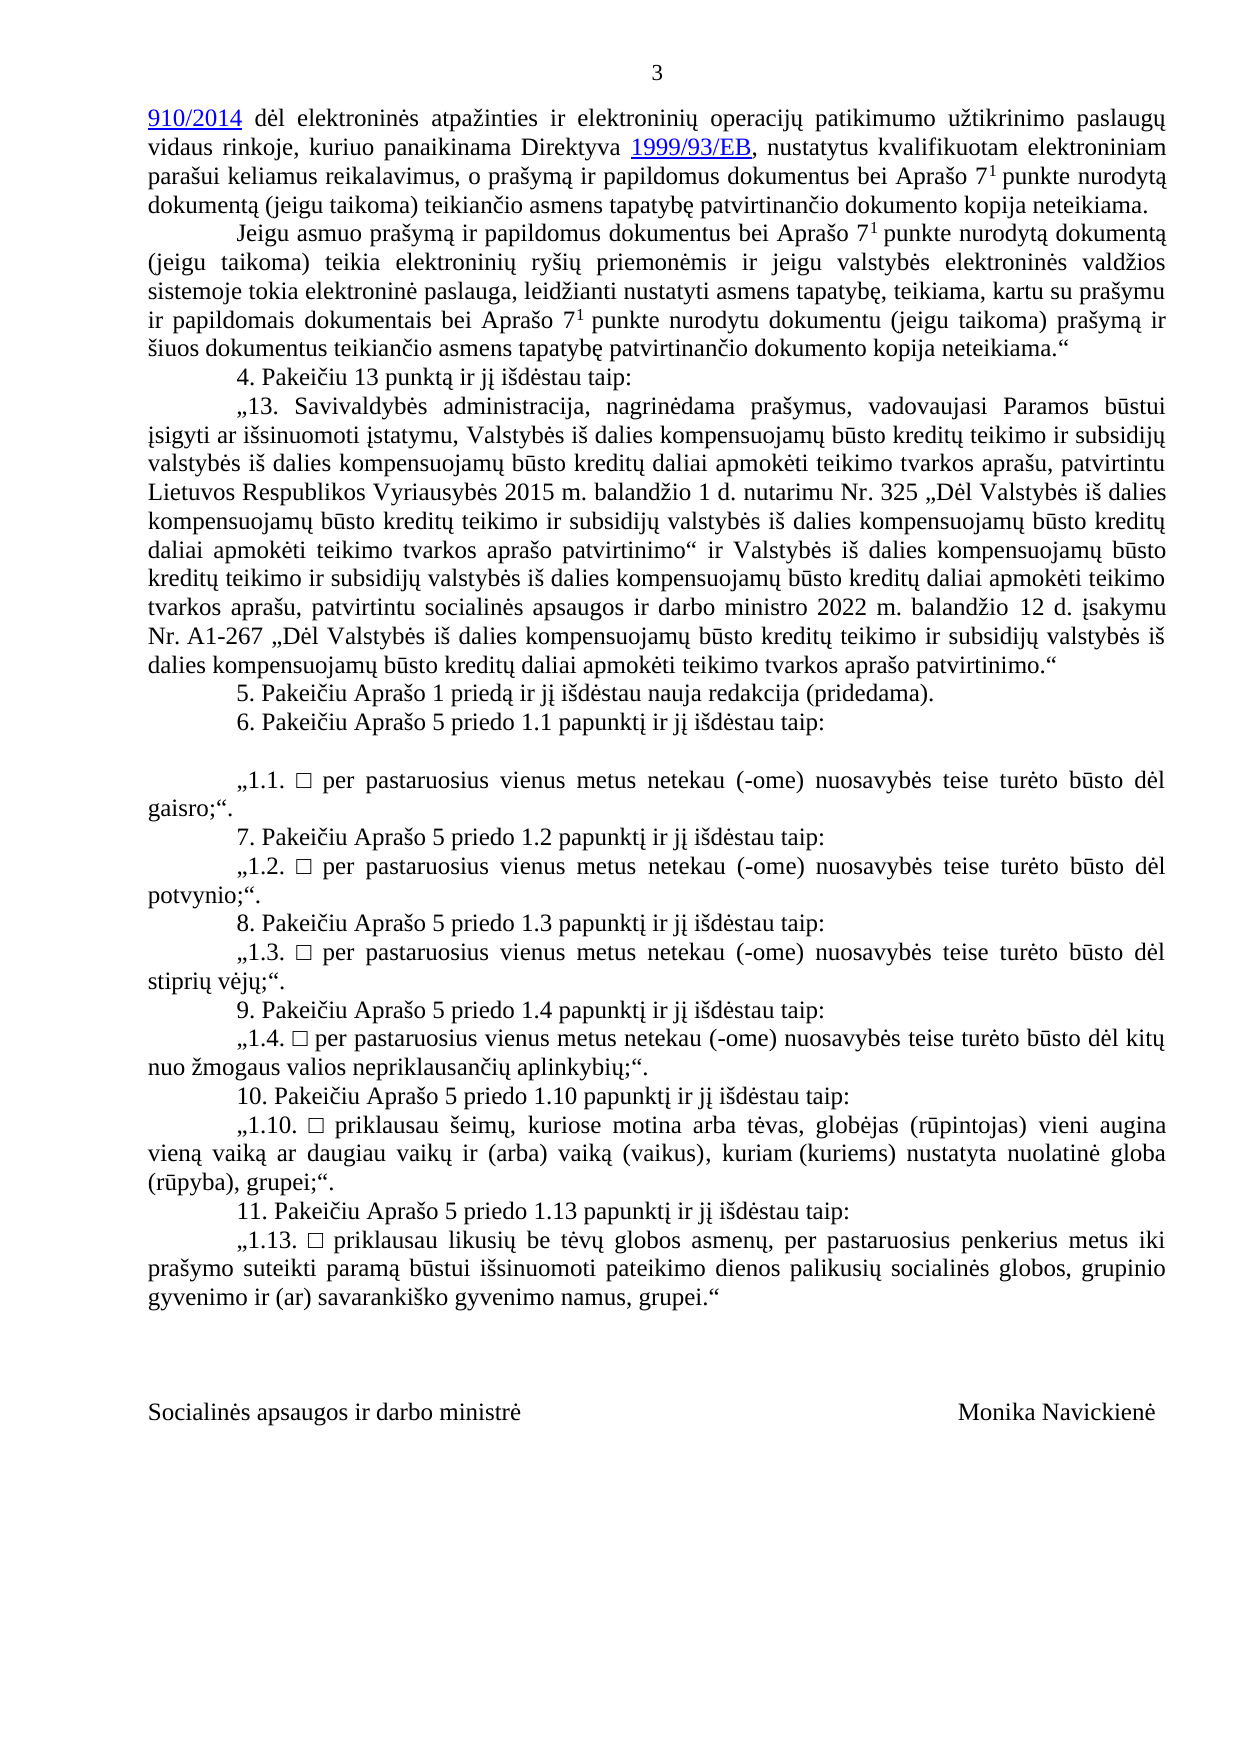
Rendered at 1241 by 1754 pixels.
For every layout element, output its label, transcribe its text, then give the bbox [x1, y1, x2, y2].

text 910/2014 dėl elektroninės atpažinties ir elektroninių operacijų patikimumo užtikrinimo paslaugų vidaus rinkoje, kuriuo panaikinama Direktyva 1999/93/EB, nustatytus kvalifikuotam elektroniniam parašui keliamus reikalavimus, o prašymą ir papildomus dokumentus bei Aprašo 71 punkte nurodytą dokumentą (jeigu taikoma) teikiančio asmens tapatybę patvirtinančio dokumento kopija neteikiama. [148, 103, 1167, 218]
text 8. Pakeičiu Aprašo 5 priedo 1.3 papunktį ir jį išdėstau taip: [148, 908, 1167, 937]
text Jeigu asmuo prašymą ir papildomus dokumentus bei Aprašo 71 punkte nurodytą dokumentą (jeigu taikoma) teikia elektroninių ryšių priemonėmis ir jeigu valstybės elektroninės valdžios sistemoje tokia elektroninė paslauga, leidžianti nustatyti asmens tapatybę, teikiama, kartu su prašymu ir papildomais dokumentais bei Aprašo 71 punkte nurodytu dokumentu (jeigu taikoma) prašymą ir šiuos dokumentus teikiančio asmens tapatybę patvirtinančio dokumento kopija neteikiama.“ [148, 218, 1167, 362]
text 7. Pakeičiu Aprašo 5 priedo 1.2 papunktį ir jį išdėstau taip: [148, 822, 1167, 851]
text 9. Pakeičiu Aprašo 5 priedo 1.4 papunktį ir jį išdėstau taip: [148, 995, 1167, 1023]
text „1.2. □ per pastaruosius vienus metus netekau (-ome) nuosavybės teise turėto būsto dėl potvynio;“. [148, 851, 1167, 908]
text „1.4. □ per pastaruosius vienus metus netekau (-ome) nuosavybės teise turėto būsto dėl kitų nuo žmogaus valios nepriklausančių aplinkybių;“. [148, 1023, 1167, 1081]
text „1.3. □ per pastaruosius vienus metus netekau (-ome) nuosavybės teise turėto būsto dėl stiprių vėjų;“. [148, 937, 1167, 995]
text „13. Savivaldybės administracija, nagrinėdama prašymus, vadovaujasi Paramos būstui įsigyti ar išsinuomoti įstatymu, Valstybės iš dalies kompensuojamų būsto kreditų teikimo ir subsidijų valstybės iš dalies kompensuojamų būsto kreditų daliai apmokėti teikimo tvarkos aprašu, patvirtintu Lietuvos Respublikos Vyriausybės 2015 m. balandžio 1 d. nutarimu Nr. 325 „Dėl Valstybės iš dalies kompensuojamų būsto kreditų teikimo ir subsidijų valstybės iš dalies kompensuojamų būsto kreditų daliai apmokėti teikimo tvarkos aprašo patvirtinimo“ ir Valstybės iš dalies kompensuojamų būsto kreditų teikimo ir subsidijų valstybės iš dalies kompensuojamų būsto kreditų daliai apmokėti teikimo tvarkos aprašu, patvirtintu socialinės apsaugos ir darbo ministro 2022 m. balandžio 12 d. įsakymu Nr. A1-267 „Dėl Valstybės iš dalies kompensuojamų būsto kreditų teikimo ir subsidijų valstybės iš dalies kompensuojamų būsto kreditų daliai apmokėti teikimo tvarkos aprašo patvirtinimo.“ [148, 391, 1167, 678]
text 11. Pakeičiu Aprašo 5 priedo 1.13 papunktį ir jį išdėstau taip: [148, 1196, 1167, 1225]
text „1.1. □ per pastaruosius vienus metus netekau (-ome) nuosavybės teise turėto būsto dėl gaisro;“. [148, 765, 1167, 822]
text „1.10. □ priklausau šeimų, kuriose motina arba tėvas, globėjas (rūpintojas) vieni augina vieną vaiką ar daugiau vaikų ir (arba) vaiką (vaikus), kuriam (kuriems) nustatyta nuolatinė globa (rūpyba), grupei;“. [148, 1110, 1167, 1196]
text Socialinės apsaugos ir darbo ministrė Monika Navickienė [148, 1397, 1167, 1426]
text „1.13. □ priklausau likusių be tėvų globos asmenų, per pastaruosius penkerius metus iki prašymo suteikti paramą būstui išsinuomoti pateikimo dienos palikusių socialinės globos, grupinio gyvenimo ir (ar) savarankiško gyvenimo namus, grupei.“ [148, 1225, 1167, 1311]
text 10. Pakeičiu Aprašo 5 priedo 1.10 papunktį ir jį išdėstau taip: [148, 1081, 1167, 1110]
text 6. Pakeičiu Aprašo 5 priedo 1.1 papunktį ir jį išdėstau taip: [148, 707, 1167, 736]
text 4. Pakeičiu 13 punktą ir jį išdėstau taip: [148, 362, 1167, 391]
text 5. Pakeičiu Aprašo 1 priedą ir jį išdėstau nauja redakcija (pridedama). [148, 678, 1167, 707]
